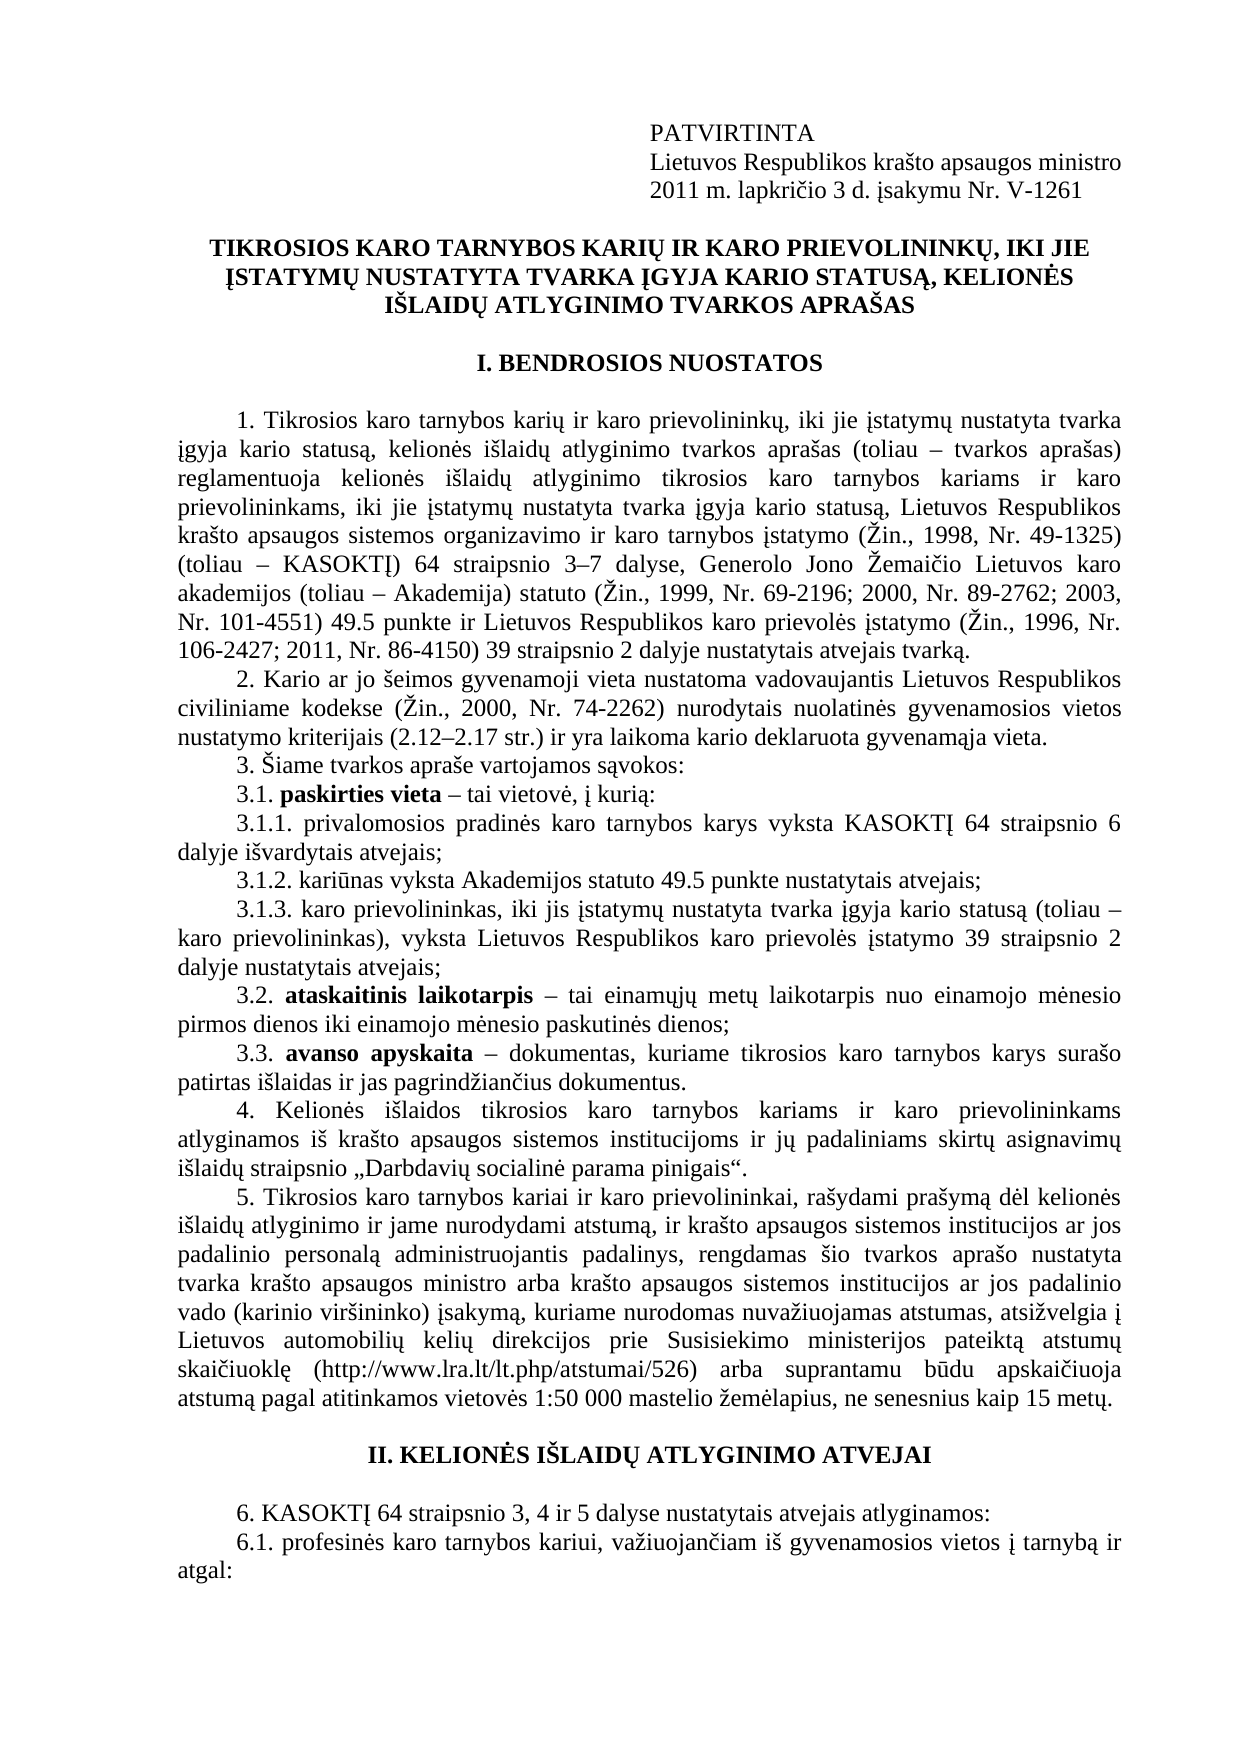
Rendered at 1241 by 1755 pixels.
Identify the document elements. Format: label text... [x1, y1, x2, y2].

text Lietuvos Respublikos krašto apsaugos ministro [649, 147, 1122, 176]
text 4. Kelionės išlaidos tikrosios karo tarnybos kariams ir karo prievolininkams atlyginamos iš krašto apsaugos sistemos institucijoms ir jų padaliniams skirtų asignavimų išlaidų straipsnio „Darbdavių socialinė parama pinigais“. [177, 1096, 1122, 1182]
text 3. Šiame tvarkos apraše vartojamos sąvokos: [177, 751, 1122, 779]
text 3.2. ataskaitinis laikotarpis – tai einamųjų metų laikotarpis nuo einamojo mėnesio pirmos dienos iki einamojo mėnesio paskutinės dienos; [177, 981, 1122, 1038]
text 3.1. paskirties vieta – tai vietovė, į kurią: [177, 779, 1122, 808]
text PATVIRTINTA [649, 118, 1122, 147]
text I. BENDROSIOS NUOSTATOS [177, 348, 1122, 377]
text 6.1. profesinės karo tarnybos kariui, važiuojančiam iš gyvenamosios vietos į tarnybą ir atgal: [177, 1527, 1122, 1584]
text 3.1.1. privalomosios pradinės karo tarnybos karys vyksta KASOKTĮ 64 straipsnio 6 dalyje išvardytais atvejais; [177, 808, 1122, 866]
text 2. Kario ar jo šeimos gyvenamoji vieta nustatoma vadovaujantis Lietuvos Respublikos civiliniame kodekse (Žin., 2000, Nr. 74-2262) nurodytais nuolatinės gyvenamosios vietos nustatymo kriterijais (2.12–2.17 str.) ir yra laikoma kario deklaruota gyvenamąja vieta. [177, 664, 1122, 751]
text 3.3. avanso apyskaita – dokumentas, kuriame tikrosios karo tarnybos karys surašo patirtas išlaidas ir jas pagrindžiančius dokumentus. [177, 1038, 1122, 1096]
text 3.1.3. karo prievolininkas, iki jis įstatymų nustatyta tvarka įgyja kario statusą (toliau – karo prievolininkas), vyksta Lietuvos Respublikos karo prievolės įstatymo 39 straipsnio 2 dalyje nustatytais atvejais; [177, 894, 1122, 981]
text 3.1.2. kariūnas vyksta Akademijos statuto 49.5 punkte nustatytais atvejais; [177, 866, 1122, 894]
text 1. Tikrosios karo tarnybos karių ir karo prievolininkų, iki jie įstatymų nustatyta tvarka įgyja kario statusą, kelionės išlaidų atlyginimo tvarkos aprašas (toliau – tvarkos aprašas) reglamentuoja kelionės išlaidų atlyginimo tikrosios karo tarnybos kariams ir karo prievolininkams, iki jie įstatymų nustatyta tvarka įgyja kario statusą, Lietuvos Respublikos krašto apsaugos sistemos organizavimo ir karo tarnybos įstatymo (Žin., 1998, Nr. 49-1325) (toliau – KASOKTĮ) 64 straipsnio 3–7 dalyse, Generolo Jono Žemaičio Lietuvos karo akademijos (toliau – Akademija) statuto (Žin., 1999, Nr. 69-2196; 2000, Nr. 89-2762; 2003, Nr. 101-4551) 49.5 punkte ir Lietuvos Respublikos karo prievolės įstatymo (Žin., 1996, Nr. 106-2427; 2011, Nr. 86-4150) 39 straipsnio 2 dalyje nustatytais atvejais tvarką. [177, 406, 1122, 664]
text TIKROSIOS KARO TARNYBOS KARIŲ IR KARO PRIEVOLININKŲ, IKI JIE ĮSTATYMŲ NUSTATYTA TVARKA ĮGYJA KARIO STATUSĄ, KELIONĖS IŠLAIDŲ ATLYGINIMO TVARKOS APRAŠAS [177, 233, 1122, 319]
text II. KELIONĖS IŠLAIDŲ ATLYGINIMO ATVEJAI [177, 1441, 1122, 1469]
text 5. Tikrosios karo tarnybos kariai ir karo prievolininkai, rašydami prašymą dėl kelionės išlaidų atlyginimo ir jame nurodydami atstumą, ir krašto apsaugos sistemos institucijos ar jos padalinio personalą administruojantis padalinys, rengdamas šio tvarkos aprašo nustatyta tvarka krašto apsaugos ministro arba krašto apsaugos sistemos institucijos ar jos padalinio vado (karinio viršininko) įsakymą, kuriame nurodomas nuvažiuojamas atstumas, atsižvelgia į Lietuvos automobilių kelių direkcijos prie Susisiekimo ministerijos pateiktą atstumų skaičiuoklę (http://www.lra.lt/lt.php/atstumai/526) arba suprantamu būdu apskaičiuoja atstumą pagal atitinkamos vietovės 1:50 000 mastelio žemėlapius, ne senesnius kaip 15 metų. [177, 1182, 1122, 1412]
text 2011 m. lapkričio 3 d. įsakymu Nr. V-1261 [649, 176, 1122, 204]
text 6. KASOKTĮ 64 straipsnio 3, 4 ir 5 dalyse nustatytais atvejais atlyginamos: [177, 1498, 1122, 1527]
